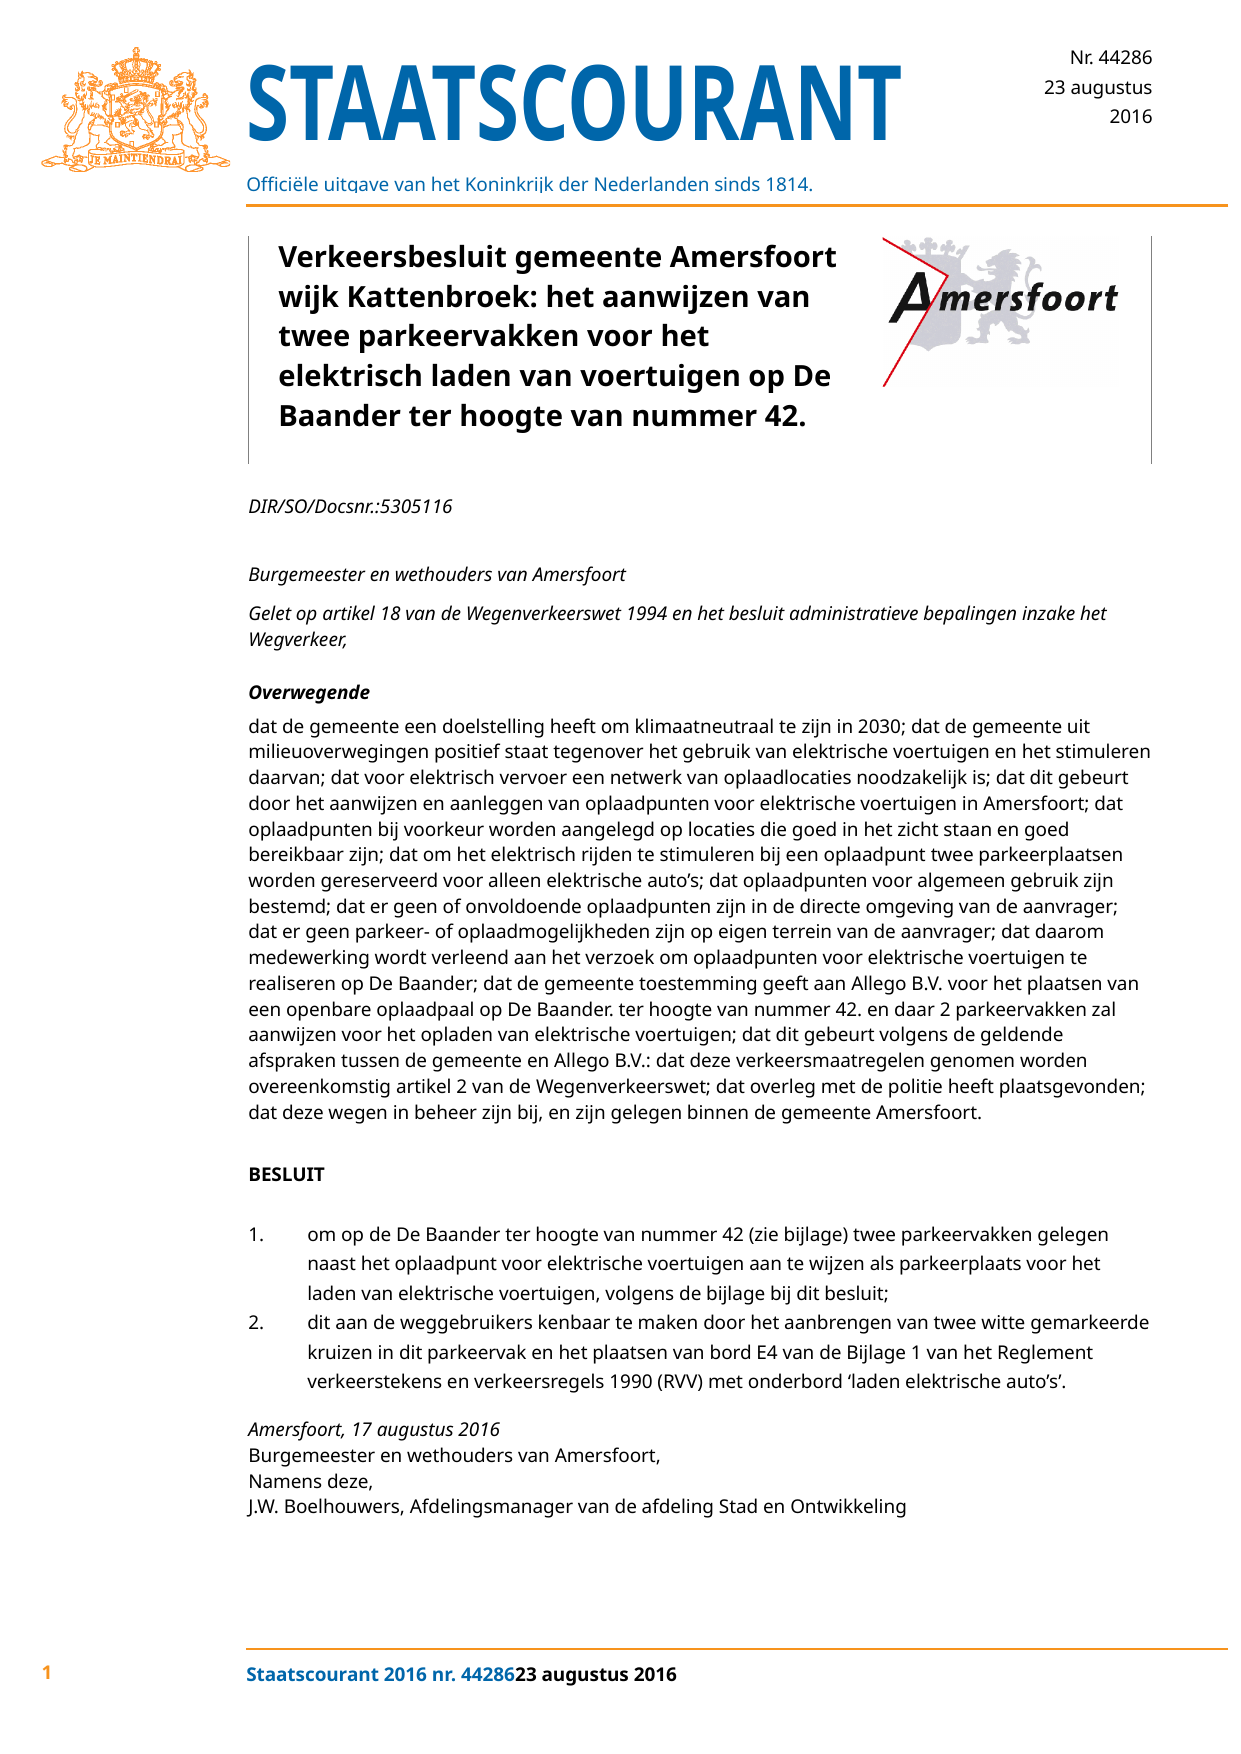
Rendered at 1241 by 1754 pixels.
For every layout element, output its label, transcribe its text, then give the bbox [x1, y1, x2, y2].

text Overwegende [248, 679, 1152, 704]
text Burgemeester en wethouders van Amersfoort [248, 561, 1152, 587]
text Burgemeester en wethouders van Amersfoort, [248, 1442, 1152, 1468]
picture [882, 236, 1119, 387]
text J.W. Boelhouwers, Afdelingsmanager van de afdeling Stad en Ontwikkeling [248, 1494, 1152, 1519]
text dat de gemeente een doelstelling heeft om klimaatneutraal te zijn in 2030; dat de gemeente uit milieuoverwegingen positief staat tegenover het gebruik van elektrische voertuigen en het stimuleren daarvan; dat voor elektrisch vervoer een netwerk van oplaadlocaties noodzakelijk is; dat dit gebeurt door het aanwijzen en aanleggen van oplaadpunten voor elektrische voertuigen in Amersfoort; dat oplaadpunten bij voorkeur worden aangelegd op locaties die goed in het zicht staan en goed bereikbaar zijn; dat om het elektrisch rijden te stimuleren bij een oplaadpunt twee parkeerplaatsen worden gereserveerd voor alleen elektrische auto’s; dat oplaadpunten voor algemeen gebruik zijn bestemd; dat er geen of onvoldoende oplaadpunten zijn in de directe omgeving van de aanvrager; dat er geen parkeer- of oplaadmogelijkheden zijn op eigen terrein van de aanvrager; dat daarom medewerking wordt verleend aan het verzoek om oplaadpunten voor elektrische voertuigen te realiseren op De Baander; dat de gemeente toestemming geeft aan Allego B.V. voor het plaatsen van een openbare oplaadpaal op De Baander. ter hoogte van nummer 42. en daar 2 parkeervakken zal aanwijzen voor het opladen van elektrische voertuigen; dat dit gebeurt volgens de geldende afspraken tussen de gemeente en Allego B.V.: dat deze verkeersmaatregelen genomen worden overeenkomstig artikel 2 van de Wegenverkeerswet; dat overleg met de politie heeft plaatsgevonden; dat deze wegen in beheer zijn bij, en zijn gelegen binnen de gemeente Amersfoort. [248, 713, 1152, 1124]
table_header [850, 236, 1151, 464]
table_header Verkeersbesluit gemeente Amersfoort wijk Kattenbroek: het aanwijzen van twee parkeervakken voor het elektrisch laden van voertuigen op De Baander ter hoogte van nummer 42. [249, 236, 850, 464]
picture [41, 47, 231, 172]
text BESLUIT [248, 1162, 1152, 1187]
text DIR/SO/Docsnr.:5305116 [248, 493, 1152, 519]
list om op de De Baander ter hoogte van nummer 42 (zie bijlage) twee parkeervakken gelegen naast het oplaadpunt voor elektrische voertuigen aan te wijzen als parkeerplaats voor het laden van elektrische voertuigen, volgens de bijlage bij dit besluit; [248, 1221, 1152, 1306]
text Gelet op artikel 18 van de Wegenverkeerswet 1994 en het besluit administratieve bepalingen inzake het Wegverkeer, [248, 600, 1152, 652]
text Namens deze, [248, 1468, 1152, 1494]
text Amersfoort, 17 augustus 2016 [248, 1416, 1152, 1442]
list dit aan de weggebruikers kenbaar te maken door het aanbrengen van twee witte gemarkeerde kruizen in dit parkeervak en het plaatsen van bord E4 van de Bijlage 1 van het Reglement verkeerstekens en verkeersregels 1990 (RVV) met onderbord ‘laden elektrische auto’s’. [248, 1309, 1152, 1394]
